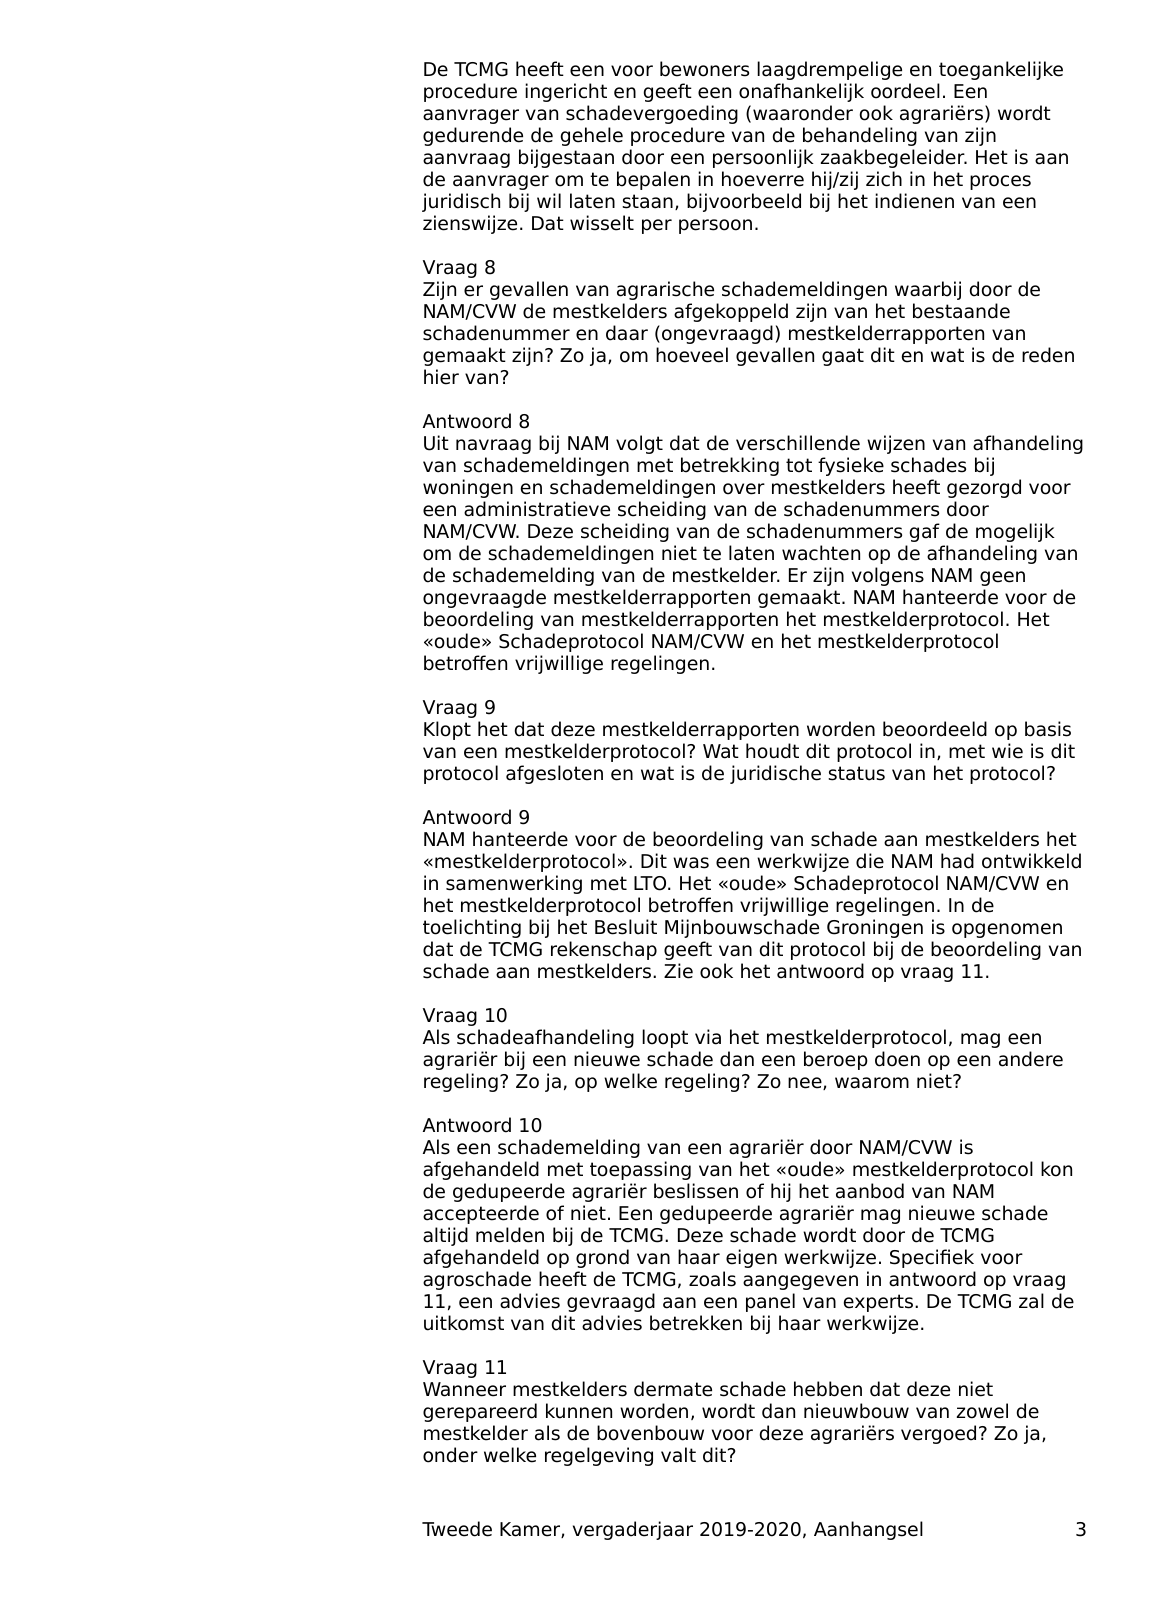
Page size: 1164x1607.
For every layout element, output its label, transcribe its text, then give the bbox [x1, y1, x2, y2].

text Antwoord 8 [422, 411, 1087, 433]
text Vraag 9 [422, 697, 1087, 719]
text Als een schademelding van een agrariër door NAM/CVW is afgehandeld met toepassing van het «oude» mestkelderprotocol kon de gedupeerde agrariër beslissen of hij het aanbod van NAM accepteerde of niet. Een gedupeerde agrariër mag nieuwe schade altijd melden bij de TCMG. Deze schade wordt door de TCMG afgehandeld op grond van haar eigen werkwijze. Specifiek voor agroschade heeft de TCMG, zoals aangegeven in antwoord op vraag 11, een advies gevraagd aan een panel van experts. De TCMG zal de uitkomst van dit advies betrekken bij haar werkwijze. [422, 1137, 1087, 1335]
text NAM hanteerde voor de beoordeling van schade aan mestkelders het «mestkelderprotocol». Dit was een werkwijze die NAM had ontwikkeld in samenwerking met LTO. Het «oude» Schadeprotocol NAM/CVW en het mestkelderprotocol betroffen vrijwillige regelingen. In de toelichting bij het Besluit Mijnbouwschade Groningen is opgenomen dat de TCMG rekenschap geeft van dit protocol bij de beoordeling van schade aan mestkelders. Zie ook het antwoord op vraag 11. [422, 829, 1087, 983]
text Antwoord 10 [422, 1115, 1087, 1137]
text Antwoord 9 [422, 807, 1087, 829]
text Vraag 10 [422, 1005, 1087, 1027]
text Uit navraag bij NAM volgt dat de verschillende wijzen van afhandeling van schademeldingen met betrekking tot fysieke schades bij woningen en schademeldingen over mestkelders heeft gezorgd voor een administratieve scheiding van de schadenummers door NAM/CVW. Deze scheiding van de schadenummers gaf de mogelijk om de schademeldingen niet te laten wachten op de afhandeling van de schademelding van de mestkelder. Er zijn volgens NAM geen ongevraagde mestkelderrapporten gemaakt. NAM hanteerde voor de beoordeling van mestkelderrapporten het mestkelderprotocol. Het «oude» Schadeprotocol NAM/CVW en het mestkelderprotocol betroffen vrijwillige regelingen. [422, 433, 1087, 675]
text Als schadeafhandeling loopt via het mestkelderprotocol, mag een agrariër bij een nieuwe schade dan een beroep doen op een andere regeling? Zo ja, op welke regeling? Zo nee, waarom niet? [422, 1027, 1087, 1093]
text Zijn er gevallen van agrarische schademeldingen waarbij door de NAM/CVW de mestkelders afgekoppeld zijn van het bestaande schadenummer en daar (ongevraagd) mestkelderrapporten van gemaakt zijn? Zo ja, om hoeveel gevallen gaat dit en wat is de reden hier van? [422, 279, 1087, 389]
text Vraag 8 [422, 257, 1087, 279]
text Wanneer mestkelders dermate schade hebben dat deze niet gerepareerd kunnen worden, wordt dan nieuwbouw van zowel de mestkelder als de bovenbouw voor deze agrariërs vergoed? Zo ja, onder welke regelgeving valt dit? [422, 1379, 1087, 1467]
text Vraag 11 [422, 1357, 1087, 1379]
text Klopt het dat deze mestkelderrapporten worden beoordeeld op basis van een mestkelderprotocol? Wat houdt dit protocol in, met wie is dit protocol afgesloten en wat is de juridische status van het protocol? [422, 719, 1087, 785]
text De TCMG heeft een voor bewoners laagdrempelige en toegankelijke procedure ingericht en geeft een onafhankelijk oordeel. Een aanvrager van schadevergoeding (waaronder ook agrariërs) wordt gedurende de gehele procedure van de behandeling van zijn aanvraag bijgestaan door een persoonlijk zaakbegeleider. Het is aan de aanvrager om te bepalen in hoeverre hij/zij zich in het proces juridisch bij wil laten staan, bijvoorbeeld bij het indienen van een zienswijze. Dat wisselt per persoon. [422, 59, 1087, 235]
